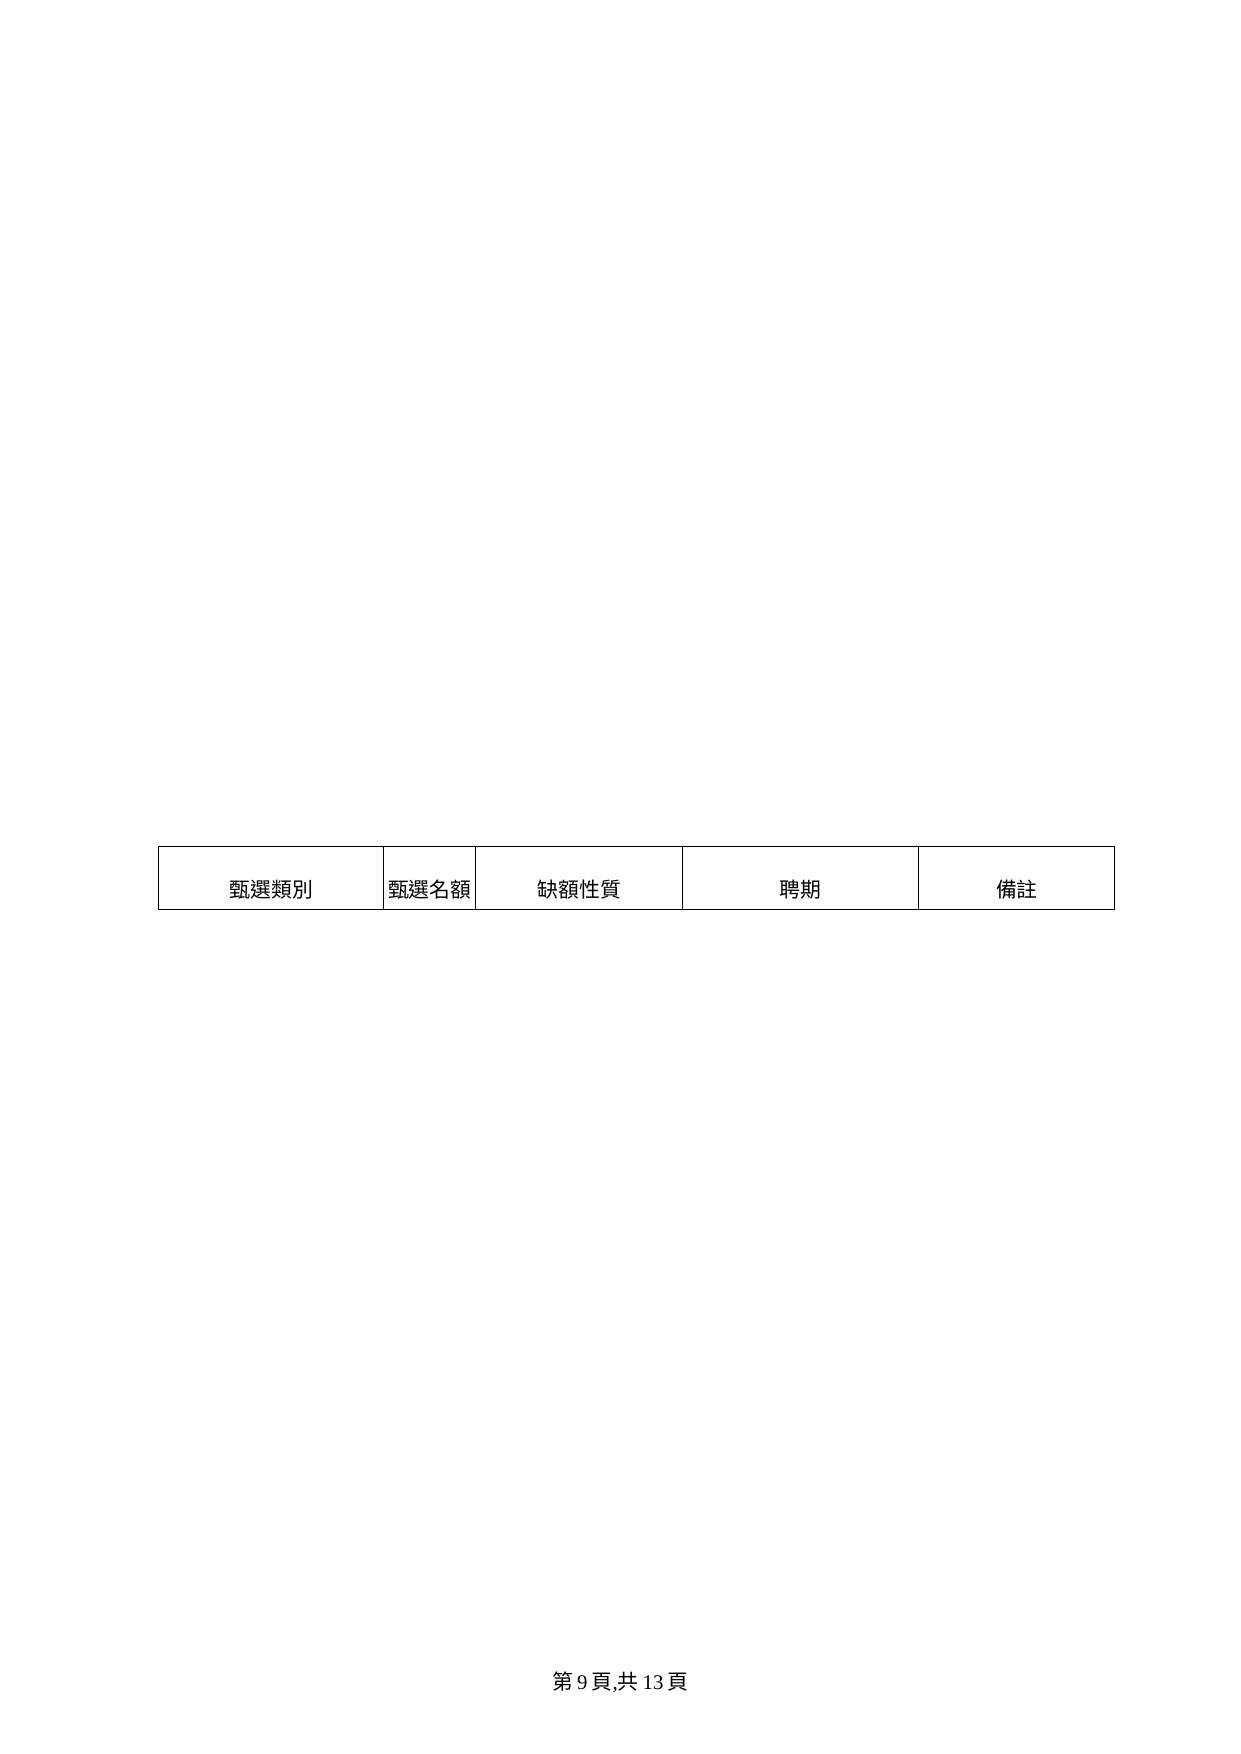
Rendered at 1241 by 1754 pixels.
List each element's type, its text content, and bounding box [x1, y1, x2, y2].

table_header 甄選類別 [159, 847, 383, 909]
table_header 聘期 [683, 847, 918, 909]
table_header 甄選名額 [384, 847, 475, 909]
table_header 缺額性質 [476, 847, 682, 909]
table_header 備註 [919, 847, 1114, 909]
